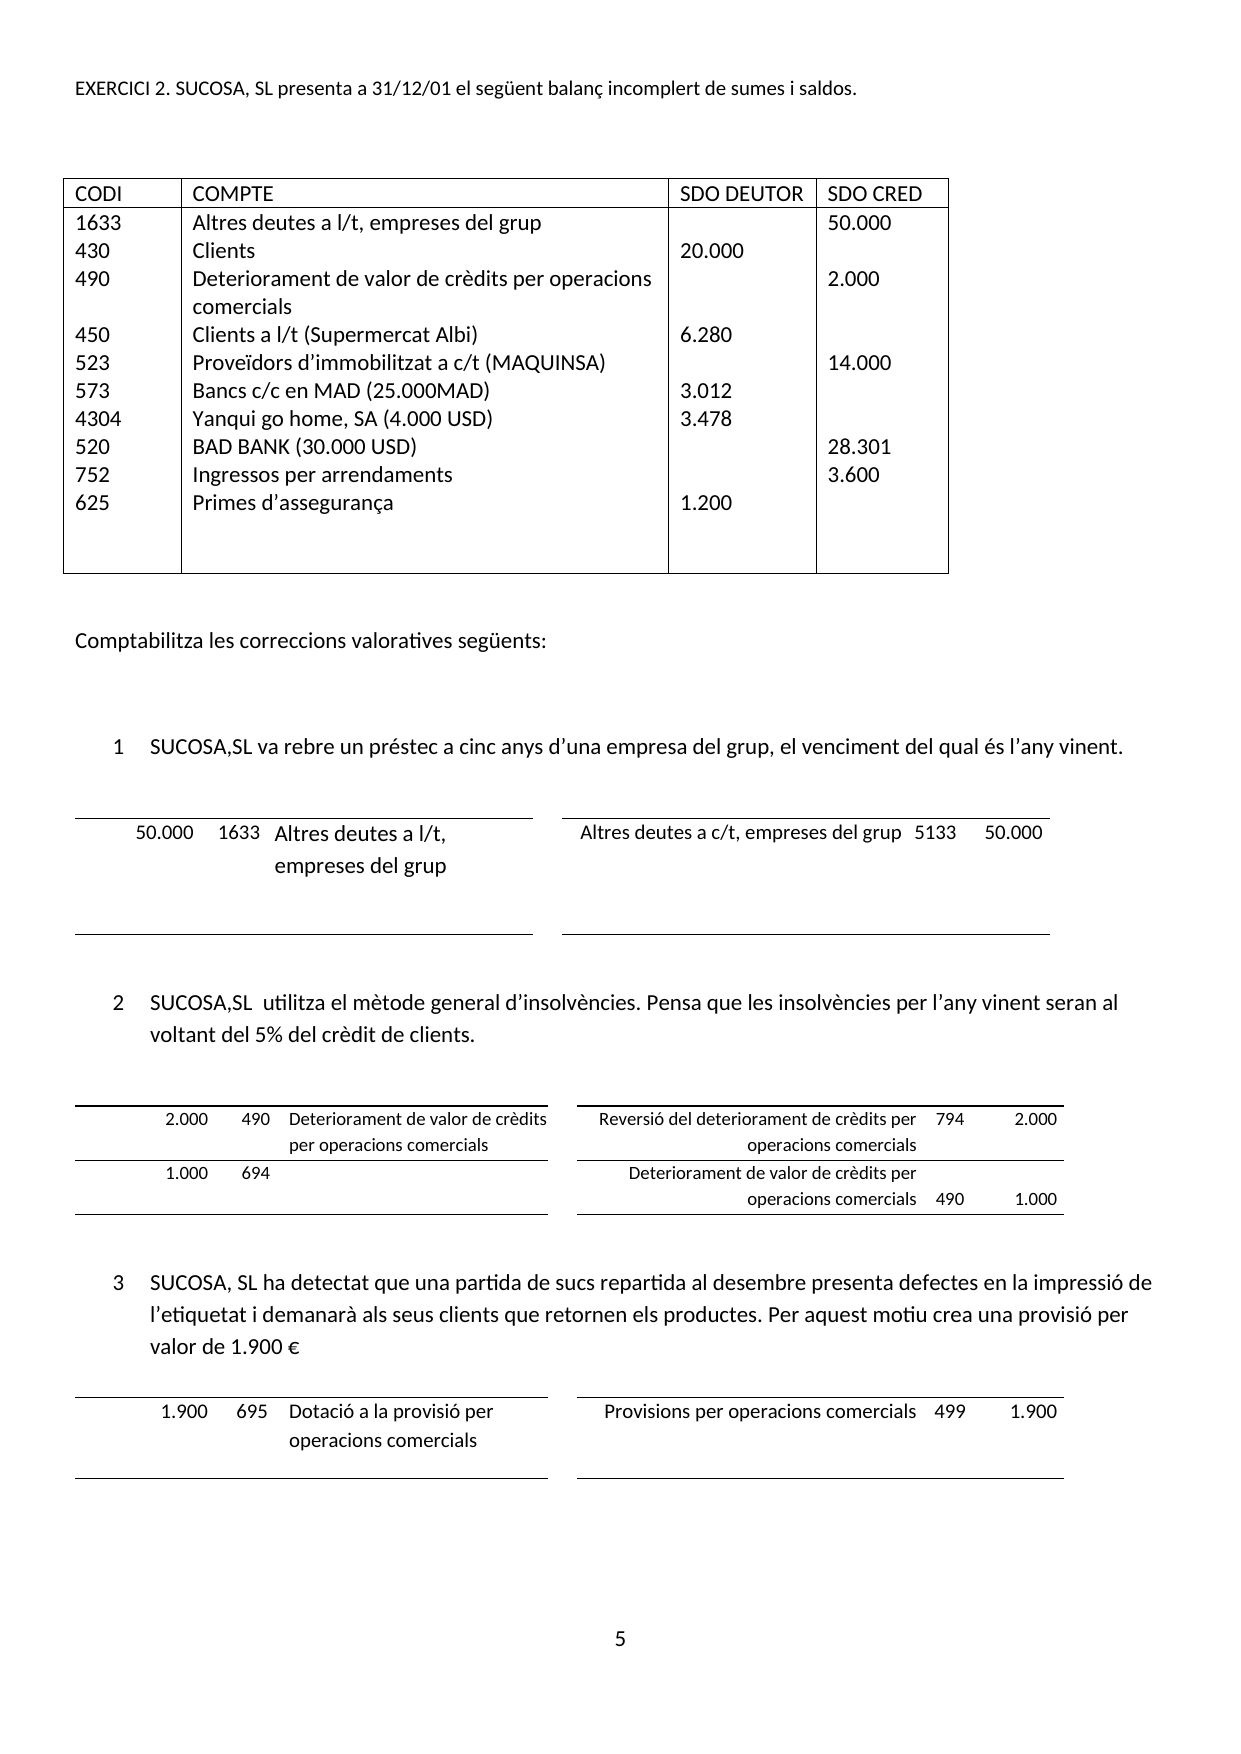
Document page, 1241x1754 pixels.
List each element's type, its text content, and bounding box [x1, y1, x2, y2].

table_header 2.000 [976, 1107, 1064, 1159]
table_header Altres deutes a c/t, empreses del grup [562, 819, 902, 933]
table_header [75, 1107, 134, 1159]
table_header Provisions per operacions comercials [577, 1398, 917, 1477]
table_cell Altres deutes a l/t, empreses del grup Clients Deteriorament de valor de crèdits per operacions comercials Clients a l/t (Supermercat Albi) Proveïdors d’immobilitzat a c/t (MAQUINSA) Bancs c/c en MAD (25.000MAD) Yanqui go home, SA (4.000 USD) BAD BANK (30.000 USD) Ingressos per arrendaments Primes d’assegurança [182, 208, 668, 572]
table_header 1.900 [134, 1398, 222, 1477]
table_cell [282, 1161, 547, 1213]
table_header 695 [223, 1398, 282, 1477]
list SUCOSA,SL va rebre un préstec a cinc anys d’una empresa del grup, el venciment del qual és l’any vinent. [112, 732, 1165, 761]
text EXERCICI 2. SUCOSA, SL presenta a 31/12/01 el següent balanç incomplert de sumes i saldos. [75, 75, 1165, 100]
table_cell 490 [917, 1161, 976, 1213]
table_header 50.000 [105, 819, 208, 933]
table_header 1633 [208, 819, 267, 933]
table_header SDO DEUTOR [669, 179, 816, 207]
table_header 5133 [902, 819, 961, 933]
text Comptabilitza les correccions valoratives següents: [75, 626, 1165, 654]
table_header [75, 1398, 134, 1477]
table_cell [548, 1160, 577, 1213]
table_header [75, 819, 104, 933]
table_header 490 [223, 1107, 282, 1159]
list SUCOSA, SL ha detectat que una partida de sucs repartida al desembre presenta defectes en la impressió de l’etiquetat i demanarà als seus clients que retornen els productes. Per aquest motiu crea una provisió per valor de 1.900 € [112, 1268, 1165, 1361]
table_cell [75, 1161, 134, 1213]
table_header [533, 818, 562, 933]
table_header [548, 1105, 577, 1159]
table_header 2.000 [134, 1107, 222, 1159]
table_cell 20.000 6.280 3.012 3.478 1.200 [669, 208, 816, 572]
table_header 499 [917, 1398, 976, 1477]
table_cell Deteriorament de valor de crèdits per operacions comercials [577, 1161, 917, 1213]
table_header 794 [917, 1107, 976, 1159]
table_cell 1633 430 490 450 523 573 4304 520 752 625 [64, 208, 181, 572]
table_header [548, 1397, 577, 1477]
table_header 1.900 [976, 1398, 1064, 1477]
table_header 50.000 [961, 819, 1049, 933]
table_header Reversió del deteriorament de crèdits per operacions comercials [577, 1107, 917, 1159]
table_header Altres deutes a l/t, empreses del grup [267, 819, 533, 933]
table_header Dotació a la provisió per operacions comercials [282, 1398, 547, 1477]
table_cell 694 [223, 1161, 282, 1213]
table_header CODI [64, 179, 181, 207]
table_cell 1.000 [976, 1161, 1064, 1213]
table_header SDO CRED [817, 179, 948, 207]
table_cell 50.000 2.000 14.000 28.301 3.600 [817, 208, 948, 572]
list SUCOSA,SL utilitza el mètode general d’insolvències. Pensa que les insolvències per l’any vinent seran al voltant del 5% del crèdit de clients. [112, 988, 1165, 1048]
table_header Deteriorament de valor de crèdits per operacions comercials [282, 1107, 547, 1159]
table_header COMPTE [182, 179, 668, 207]
table_cell 1.000 [134, 1161, 222, 1213]
